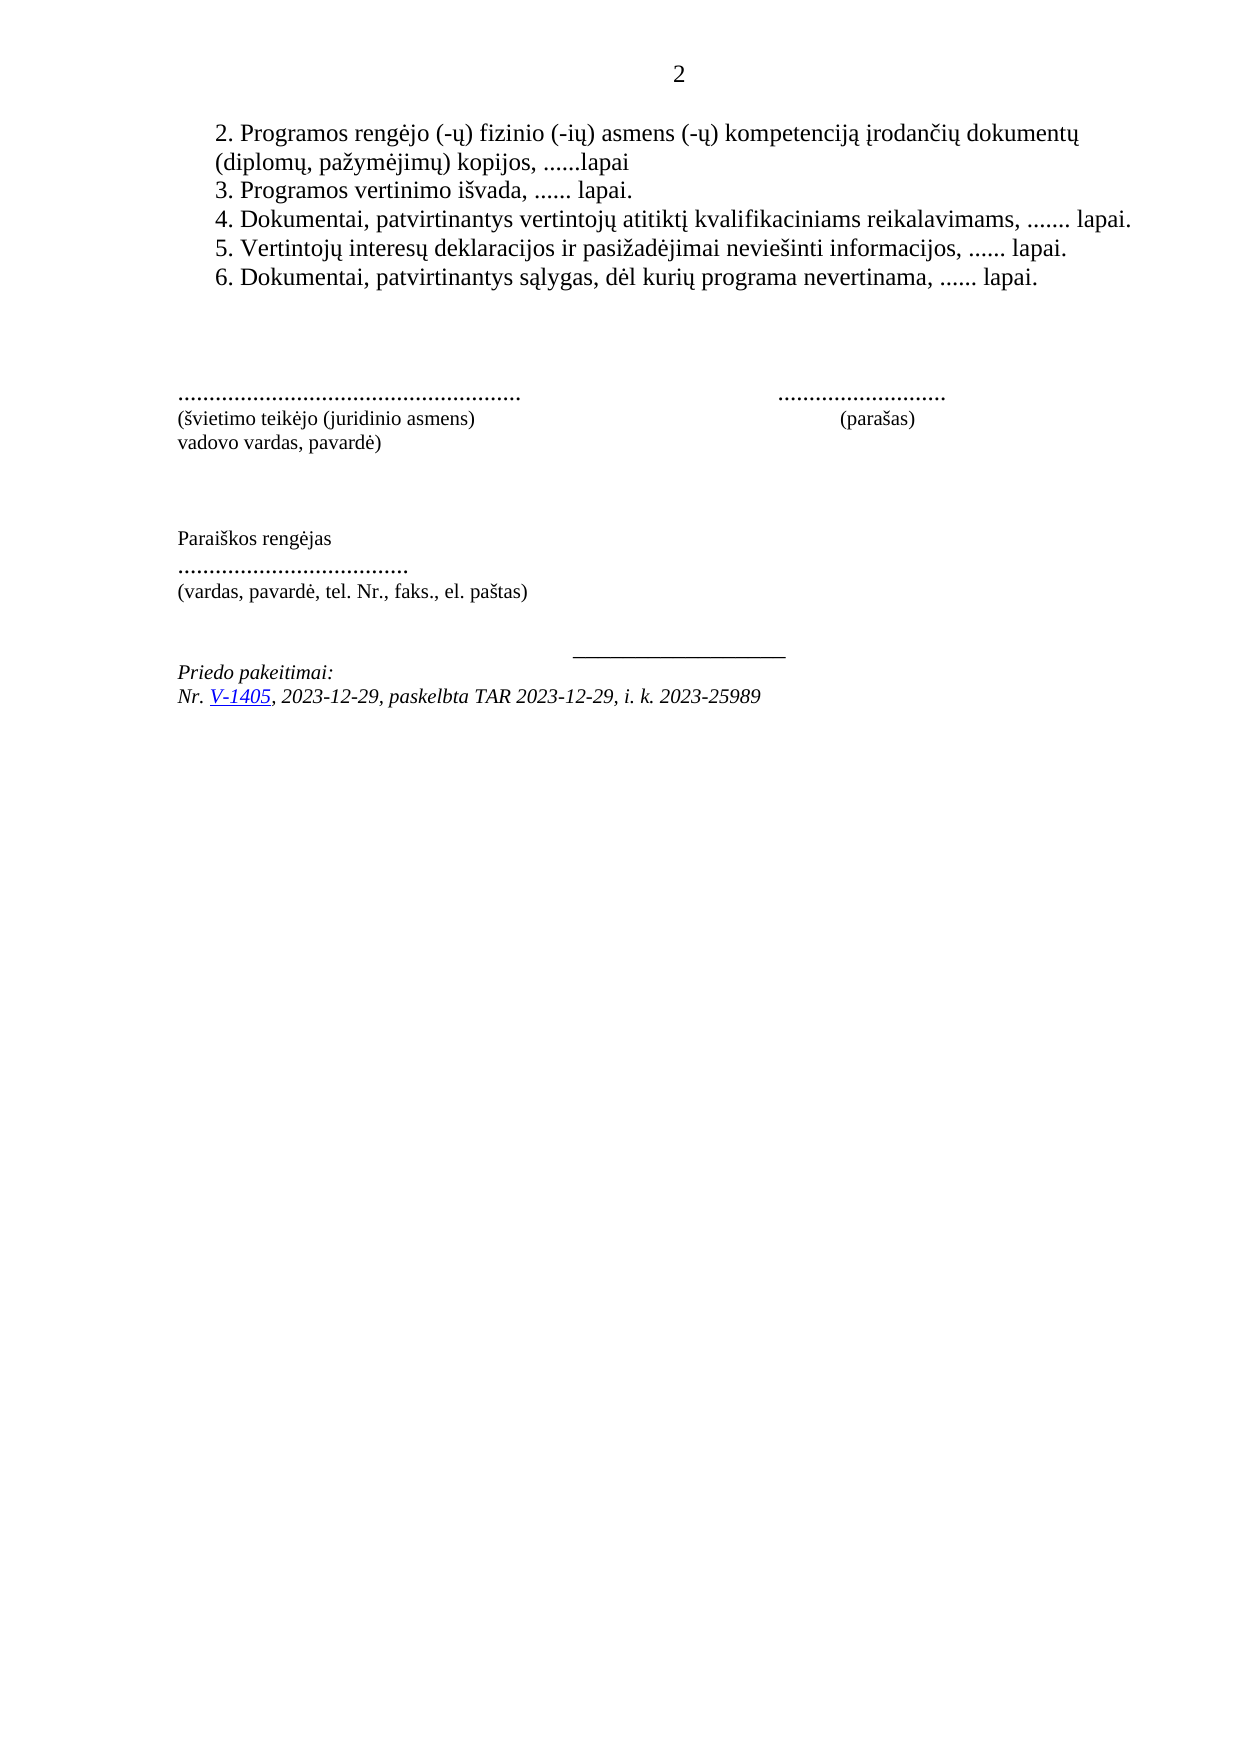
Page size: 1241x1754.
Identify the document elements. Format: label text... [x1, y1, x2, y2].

text ....................................................... ........................... [177, 377, 1181, 406]
text 5. Vertintojų interesų deklaracijos ir pasižadėjimai neviešinti informacijos, ...... lapai. [215, 233, 1181, 262]
text 4. Dokumentai, patvirtinantys vertintojų atitiktį kvalifikaciniams reikalavimams, ....... lapai. [215, 204, 1181, 233]
text vadovo vardas, pavardė) [177, 430, 1181, 454]
text Nr. V-1405, 2023-12-29, paskelbta TAR 2023-12-29, i. k. 2023-25989 [177, 684, 1181, 708]
text _________________ [177, 632, 1181, 660]
text 2. Programos rengėjo (-ų) fizinio (-ių) asmens (-ų) kompetenciją įrodančių dokumentų (diplomų, pažymėjimų) kopijos, ......lapai [215, 118, 1181, 176]
text Priedo pakeitimai: [177, 660, 1181, 684]
text 6. Dokumentai, patvirtinantys sąlygas, dėl kurių programa nevertinama, ...... lapai. [215, 262, 1181, 291]
text Paraiškos rengėjas [177, 526, 1181, 550]
text (vardas, pavardė, tel. Nr., faks., el. paštas) [177, 579, 1181, 603]
text 3. Programos vertinimo išvada, ...... lapai. [215, 176, 1181, 204]
text (švietimo teikėjo (juridinio asmens) (parašas) [177, 406, 1181, 430]
text ..................................... [177, 550, 1181, 579]
